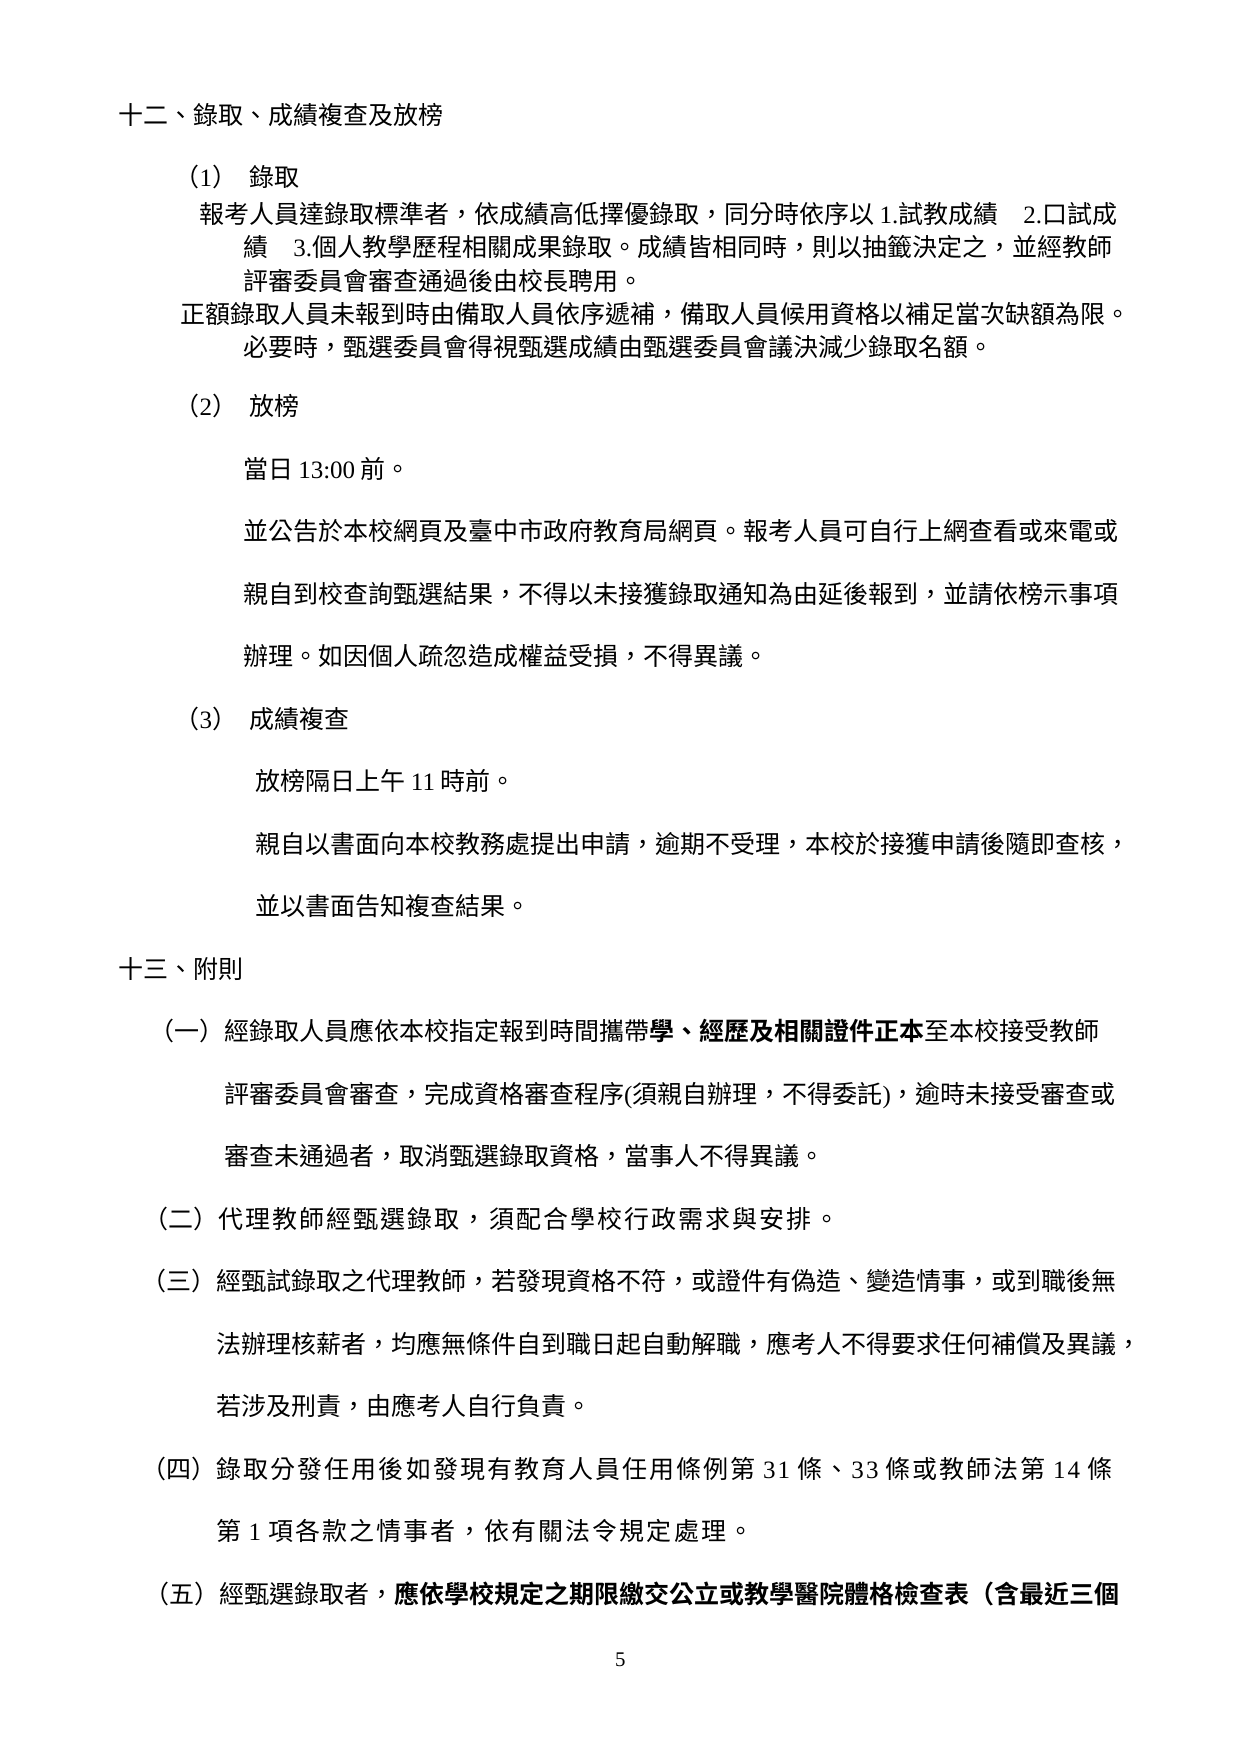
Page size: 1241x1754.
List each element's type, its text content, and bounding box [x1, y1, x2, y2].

text 報考人員達錄取標準者，依成績高低擇優錄取，同分時依序以1.試教成績 2.口試成績 3.個人教學歷程相關成果錄取。成績皆相同時，則以抽籤決定之，並經教師評審委員會審查通過後由校長聘用。 [156, 197, 1122, 297]
text 十三、附則 [118, 926, 1122, 988]
text 放榜隔日上午11時前。 [256, 738, 1122, 801]
text 正額錄取人員未報到時由備取人員依序遞補，備取人員候用資格以補足當次缺額為限。必要時，甄選委員會得視甄選成績由甄選委員會議決減少錄取名額。 [118, 297, 1122, 363]
text （一）經錄取人員應依本校指定報到時間攜帶學、經歷及相關證件正本至本校接受教師評審委員會審查，完成資格審查程序(須親自辦理，不得委託)，逾時未接受審查或審查未通過者，取消甄選錄取資格，當事人不得異議。 [149, 988, 1122, 1176]
text 親自以書面向本校教務處提出申請，逾期不受理，本校於接獲申請後隨即查核，並以書面告知複查結果。 [256, 801, 1122, 926]
list 成績複查 [174, 676, 1122, 738]
list 放榜 [174, 363, 1122, 426]
text （三）經甄試錄取之代理教師，若發現資格不符，或證件有偽造、變造情事，或到職後無法辦理核薪者，均應無條件自到職日起自動解職，應考人不得要求任何補償及異議，若涉及刑責，由應考人自行負責。 [141, 1238, 1122, 1426]
text 當日13:00前。 [243, 426, 1122, 488]
text （二）代理教師經甄選錄取，須配合學校行政需求與安排。 [143, 1176, 1122, 1238]
text （四）錄取分發任用後如發現有教育人員任用條例第31條、33條或教師法第14條第1項各款之情事者，依有關法令規定處理。 [141, 1426, 1122, 1551]
text 並公告於本校網頁及臺中市政府教育局網頁。報考人員可自行上網查看或來電或親自到校查詢甄選結果，不得以未接獲錄取通知為由延後報到，並請依榜示事項辦理。如因個人疏忽造成權益受損，不得異議。 [243, 488, 1122, 676]
text （五）經甄選錄取者，應依學校規定之期限繳交公立或教學醫院體格檢查表（含最近三個 [144, 1551, 1122, 1613]
text 十二、錄取、成績複查及放榜 [118, 72, 1122, 134]
list 錄取 [174, 134, 1122, 197]
